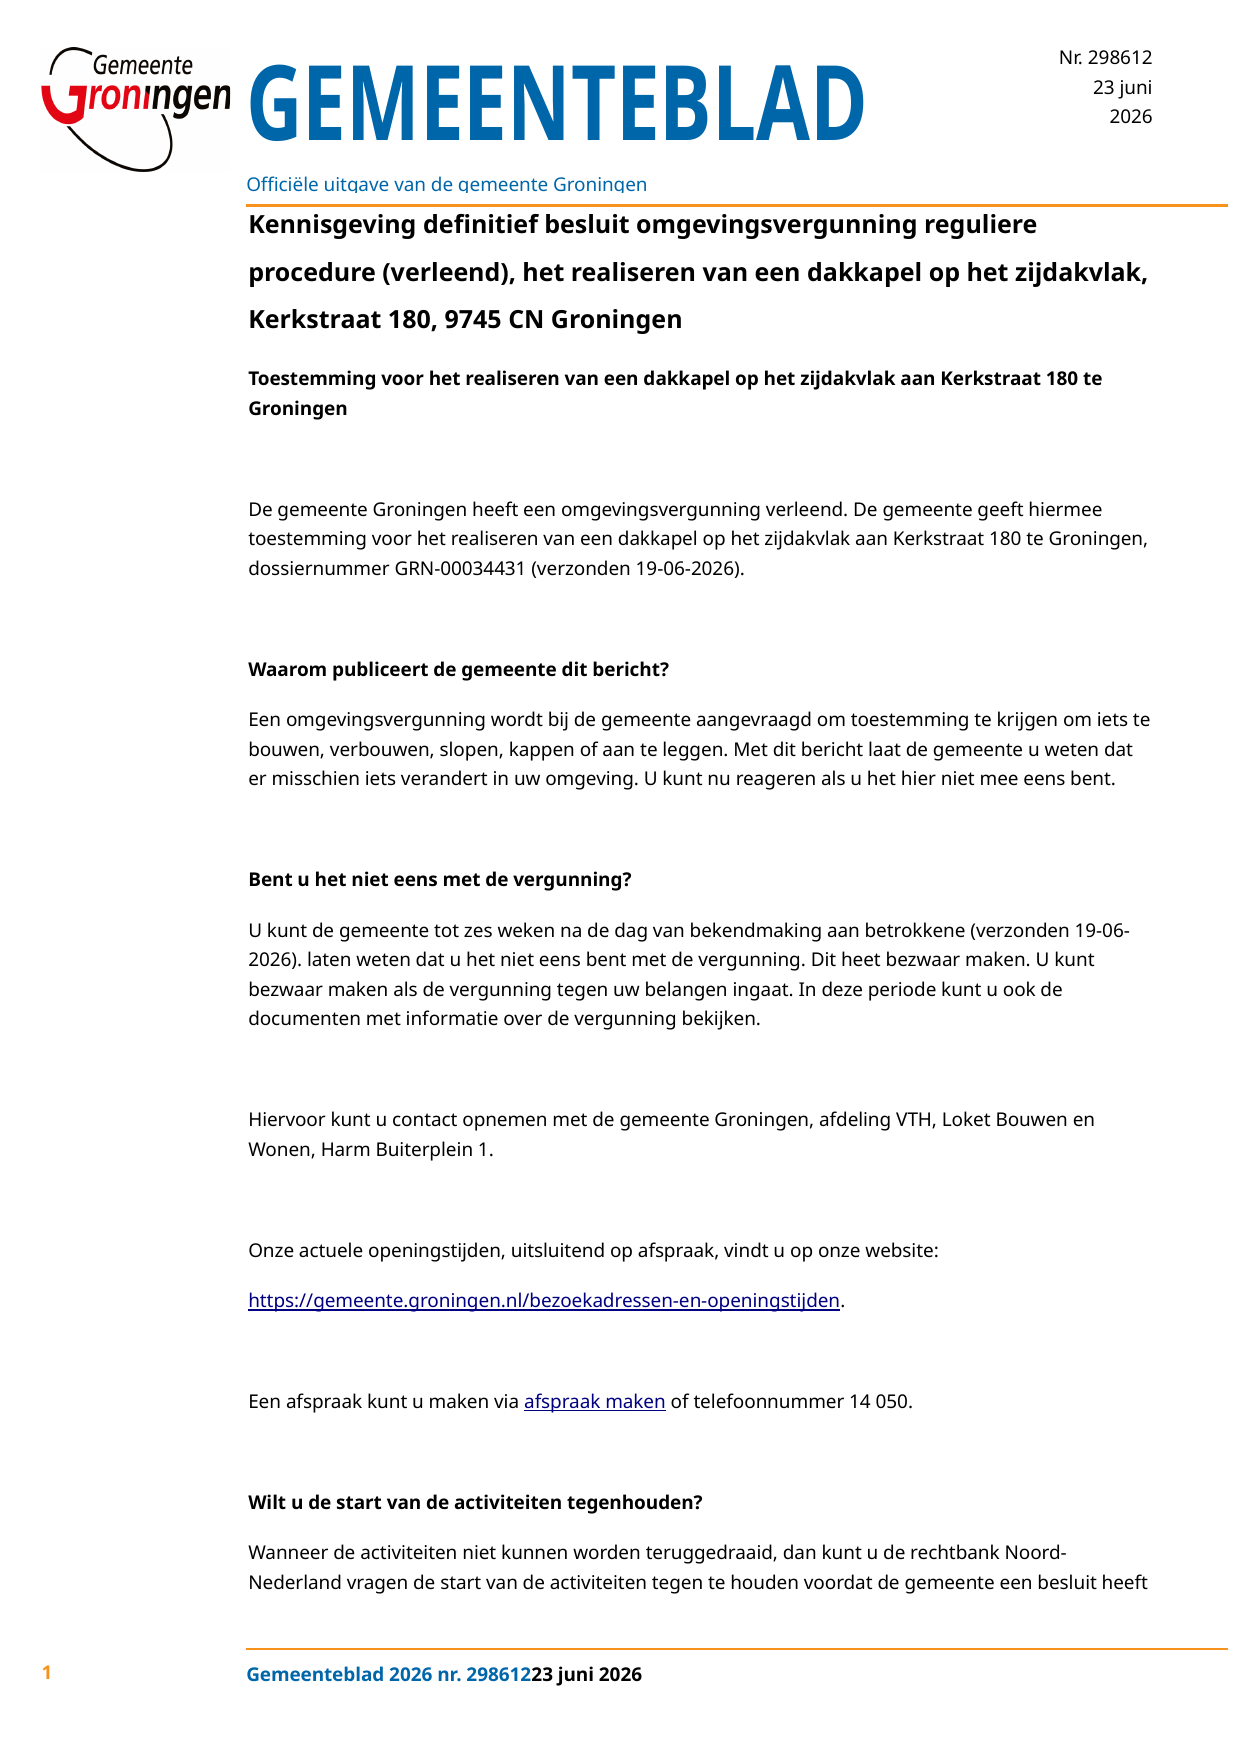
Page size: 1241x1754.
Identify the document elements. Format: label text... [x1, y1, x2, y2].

text U kunt de gemeente tot zes weken na de dag van bekendmaking aan betrokkene (verzonden 19-06-2026). laten weten dat u het niet eens bent met de vergunning. Dit heet bezwaar maken. U kunt bezwaar maken als de vergunning tegen uw belangen ingaat. In deze periode kunt u ook de documenten met informatie over de vergunning bekijken. [248, 917, 1152, 1031]
text Bent u het niet eens met de vergunning? [248, 866, 1152, 892]
text https://gemeente.groningen.nl/bezoekadressen-en-openingstijden. [248, 1287, 1152, 1313]
text Hiervoor kunt u contact opnemen met de gemeente Groningen, afdeling VTH, Loket Bouwen en Wonen, Harm Buiterplein 1. [248, 1106, 1152, 1162]
text Wilt u de start van de activiteiten tegenhouden? [248, 1489, 1152, 1514]
text De gemeente Groningen heeft een omgevingsvergunning verleend. De gemeente geeft hiermee toestemming voor het realiseren van een dakkapel op het zijdakvlak aan Kerkstraat 180 te Groningen, dossiernummer GRN-00034431 (verzonden 19-06-2026). [248, 496, 1152, 581]
text Een omgevingsvergunning wordt bij de gemeente aangevraagd om toestemming te krijgen om iets te bouwen, verbouwen, slopen, kappen of aan te leggen. Met dit bericht laat de gemeente u weten dat er misschien iets verandert in uw omgeving. U kunt nu reageren als u het hier niet mee eens bent. [248, 706, 1152, 791]
text Onze actuele openingstijden, uitsluitend op afspraak, vindt u op onze website: [248, 1237, 1152, 1262]
text Een afspraak kunt u maken via afspraak maken of telefoonnummer 14 050. [248, 1388, 1152, 1414]
picture [41, 47, 231, 172]
text Kennisgeving definitief besluit omgevingsvergunning reguliere procedure (verleend), het realiseren van een dakkapel op het zijdakvlak, Kerkstraat 180, 9745 CN Groningen [248, 207, 1152, 336]
text Wanneer de activiteiten niet kunnen worden teruggedraaid, dan kunt u de rechtbank Noord-Nederland vragen de start van de activiteiten tegen te houden voordat de gemeente een besluit heeft [248, 1539, 1152, 1594]
text Waarom publiceert de gemeente dit bericht? [248, 656, 1152, 682]
text Toestemming voor het realiseren van een dakkapel op het zijdakvlak aan Kerkstraat 180 te Groningen [248, 366, 1152, 421]
